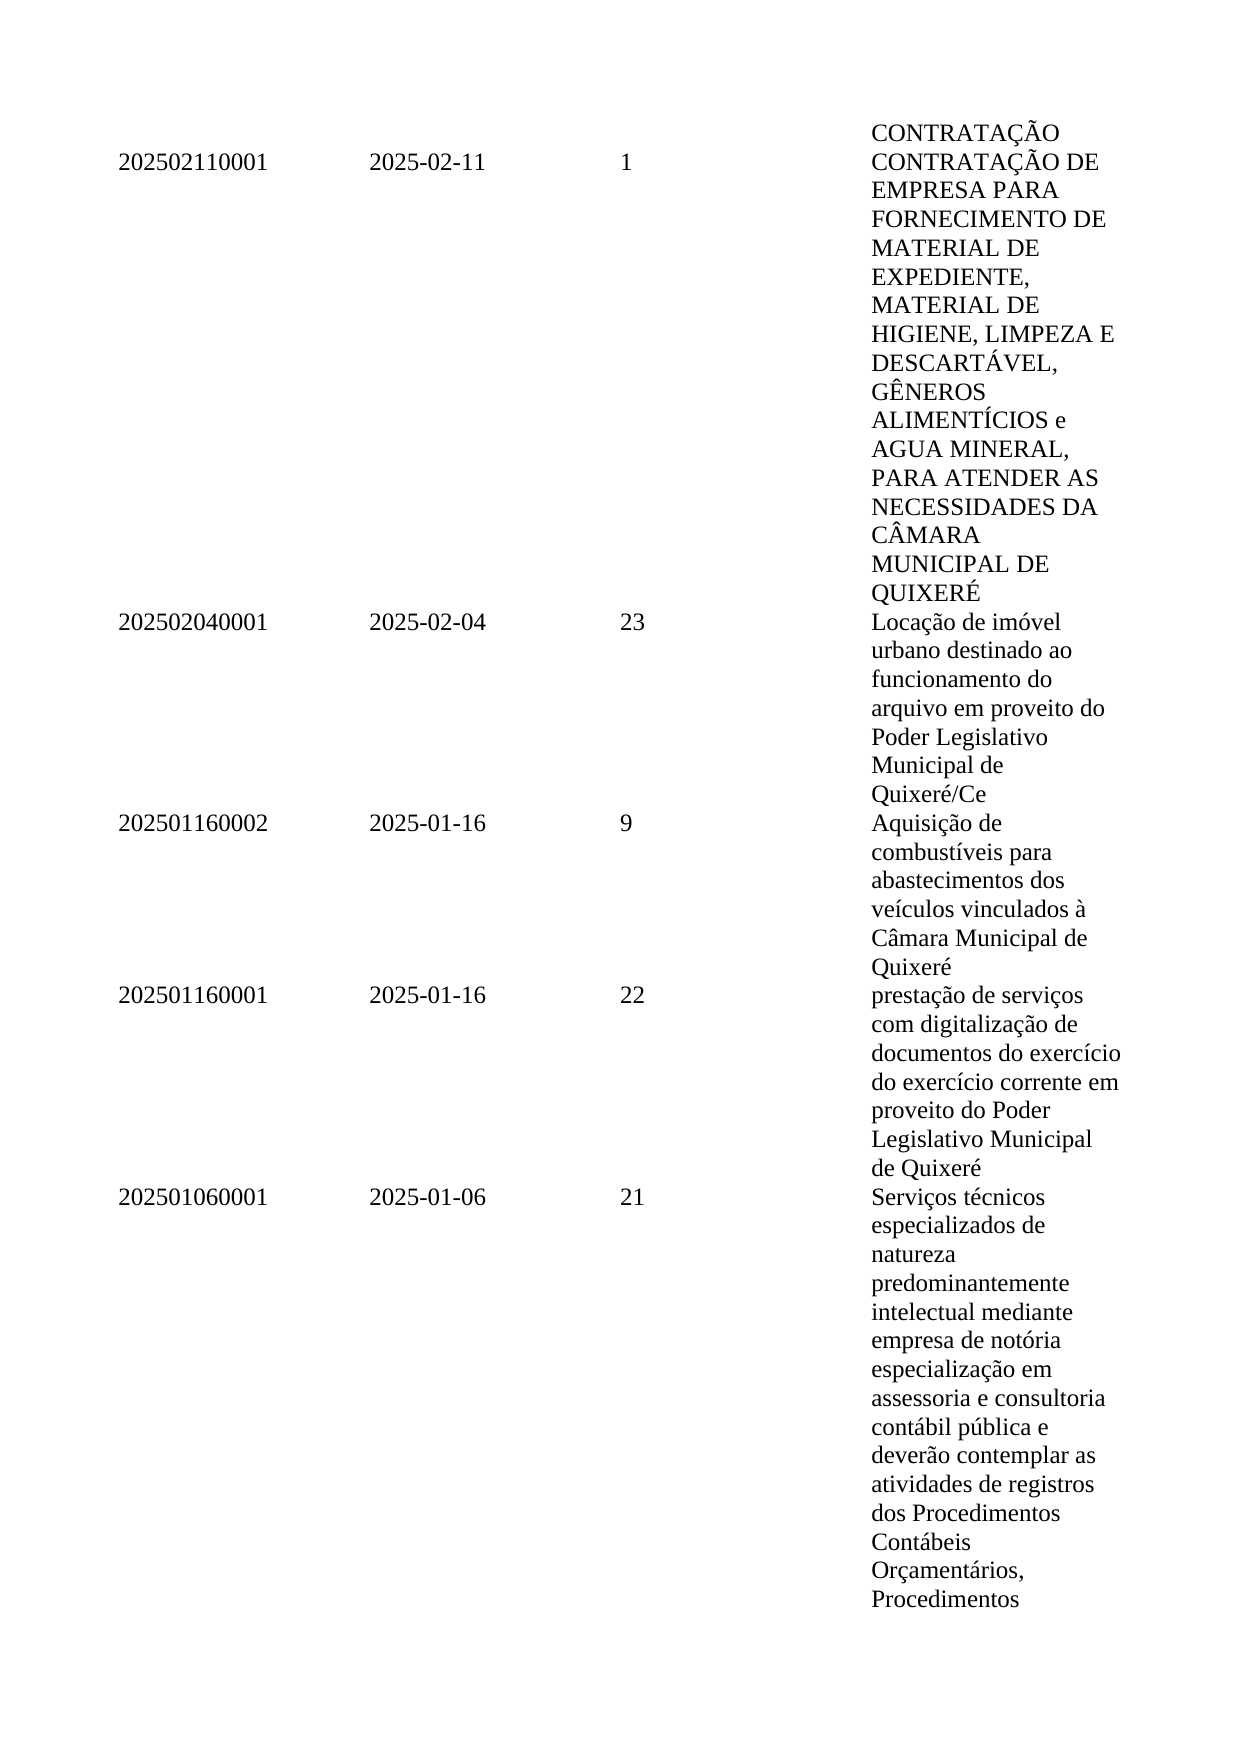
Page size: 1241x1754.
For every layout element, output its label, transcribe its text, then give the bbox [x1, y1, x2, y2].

table_cell [620, 118, 871, 147]
table_cell [118, 118, 369, 147]
table_cell 2025-01-06 [369, 1182, 620, 1613]
table_cell 9 [620, 808, 871, 981]
table_cell 21 [620, 1182, 871, 1613]
table_cell 202502110001 [118, 147, 369, 607]
table_cell Aquisição de combustíveis para abastecimentos dos veículos vinculados à Câmara Municipal de Quixeré [871, 808, 1122, 981]
table_cell 2025-01-16 [369, 808, 620, 981]
table_cell 202501160002 [118, 808, 369, 981]
table_cell 202501060001 [118, 1182, 369, 1613]
table_cell 2025-02-11 [369, 147, 620, 607]
table_cell CONTRATAÇÃO DE EMPRESA PARA FORNECIMENTO DE MATERIAL DE EXPEDIENTE, MATERIAL DE HIGIENE, LIMPEZA E DESCARTÁVEL, GÊNEROS ALIMENTÍCIOS e AGUA MINERAL, PARA ATENDER AS NECESSIDADES DA CÂMARA MUNICIPAL DE QUIXERÉ [871, 147, 1122, 607]
table_cell Serviços técnicos especializados de natureza predominantemente intelectual mediante empresa de notória especialização em assessoria e consultoria contábil pública e deverão contemplar as atividades de registros dos Procedimentos Contábeis Orçamentários, Procedimentos [871, 1182, 1122, 1613]
table_cell [369, 118, 620, 147]
table_cell prestação de serviços com digitalização de documentos do exercício do exercício corrente em proveito do Poder Legislativo Municipal de Quixeré [871, 981, 1122, 1182]
table_cell 2025-01-16 [369, 981, 620, 1182]
table_cell 22 [620, 981, 871, 1182]
table_cell 202501160001 [118, 981, 369, 1182]
table_cell 202502040001 [118, 607, 369, 808]
table_cell Locação de imóvel urbano destinado ao funcionamento do arquivo em proveito do Poder Legislativo Municipal de Quixeré/Ce [871, 607, 1122, 808]
table_cell 1 [620, 147, 871, 607]
table_cell 23 [620, 607, 871, 808]
table_cell 2025-02-04 [369, 607, 620, 808]
table_cell CONTRATAÇÃO [871, 118, 1122, 147]
